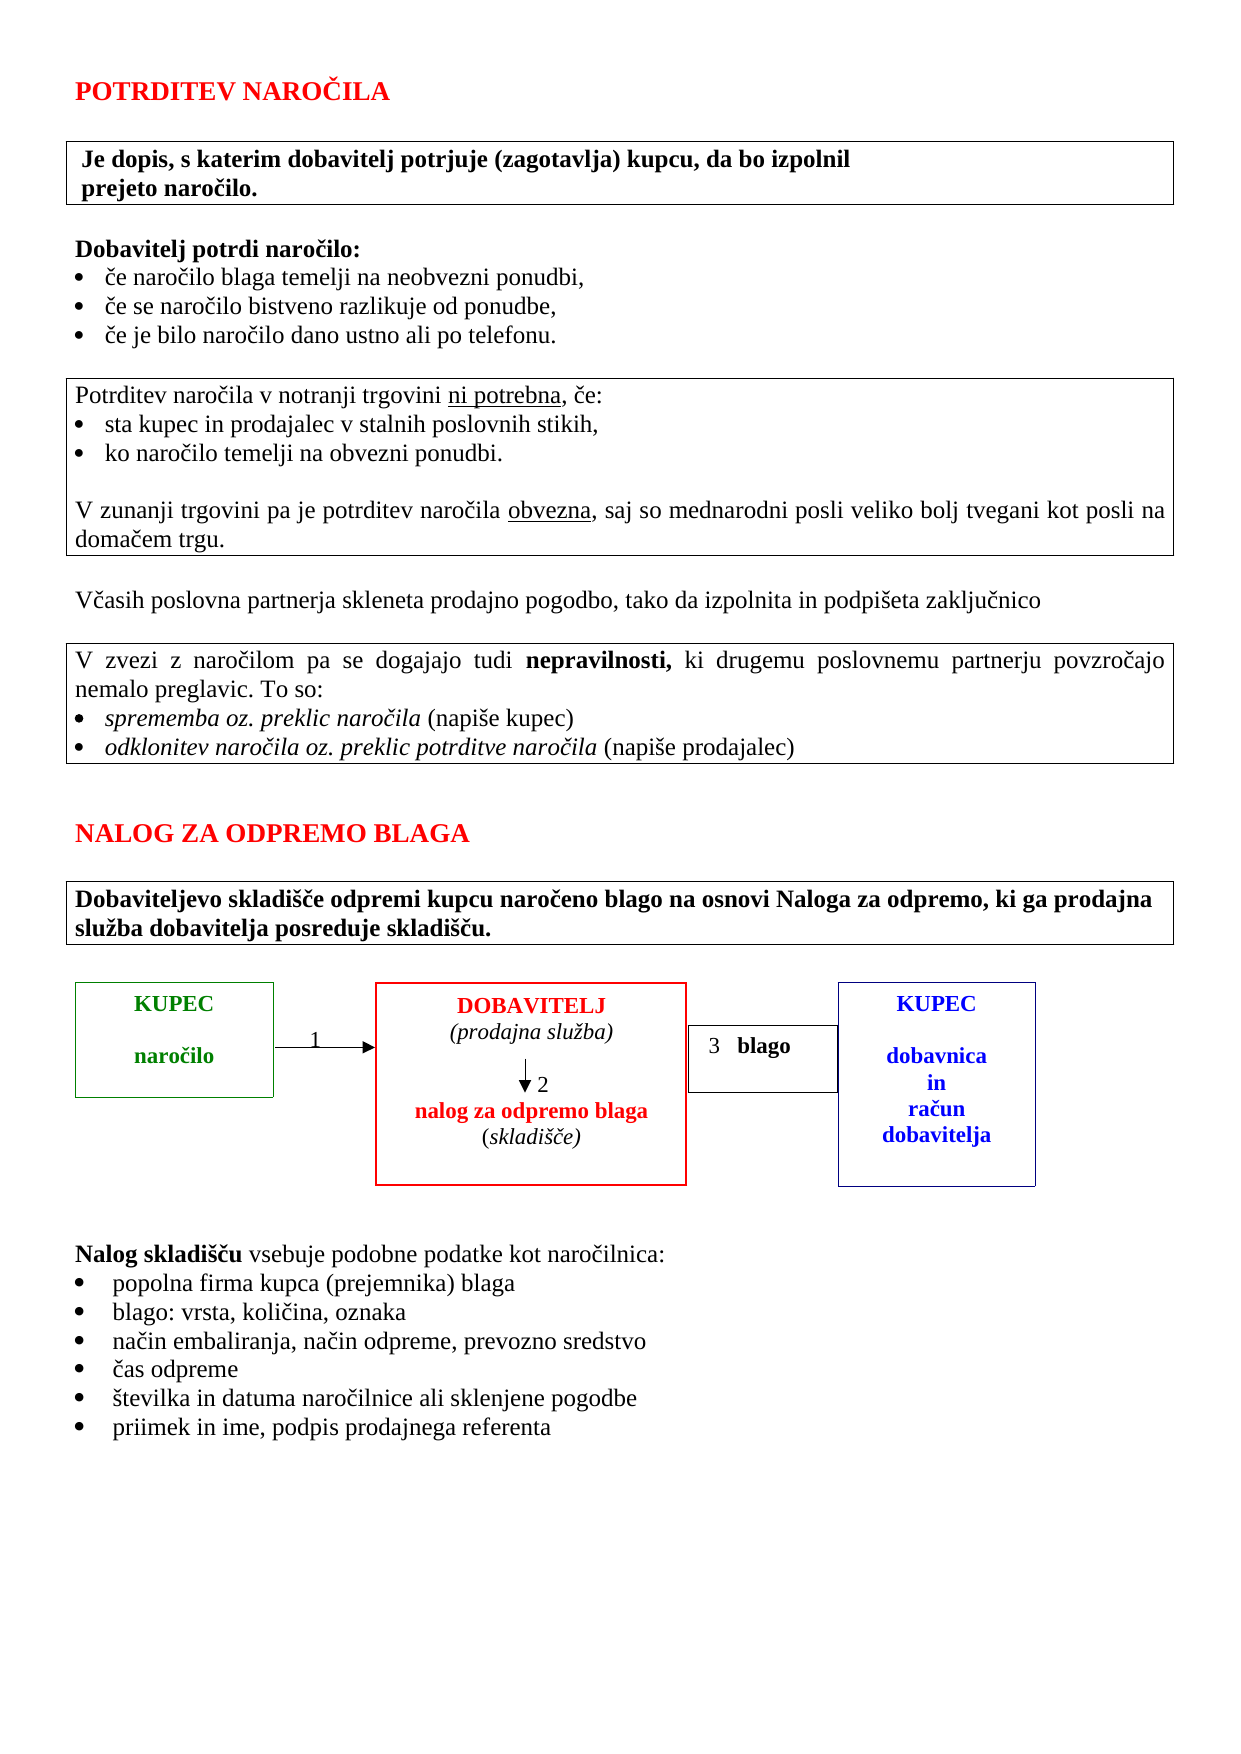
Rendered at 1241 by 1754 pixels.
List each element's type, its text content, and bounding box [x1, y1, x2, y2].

list sprememba oz. preklic naročila (napiše kupec) [75, 703, 1165, 729]
subtitle NALOG ZA ODPREMO BLAGA [75, 817, 1165, 848]
list priimek in ime, podpis prodajnega referenta [75, 1412, 1165, 1441]
text naročilo [90, 1042, 258, 1069]
list ko naročilo temelji na obvezni ponudbi. [75, 438, 1165, 467]
text in [853, 1069, 1020, 1095]
list če se naročilo bistveno razlikuje od ponudbe, [75, 291, 1165, 320]
text Dobaviteljevo skladišče odpremi kupcu naročeno blago na osnovi Naloga za odpremo, ki ga prodajna služba dobavitelja posreduje skladišču. [67, 882, 1173, 944]
list številka in datuma naročilnice ali sklenjene pogodbe [75, 1383, 1165, 1412]
text Je dopis, s katerim dobavitelj potrjuje (zagotavlja) kupcu, da bo izpolnil [67, 142, 1173, 170]
text Nalog skladišču vsebuje podobne podatke kot naročilnica: [75, 1239, 1165, 1268]
list če naročilo blaga temelji na neobvezni ponudbi, [75, 262, 1165, 291]
list čas odpreme [75, 1354, 1165, 1383]
text Včasih poslovna partnerja skleneta prodajno pogodbo, tako da izpolnita in podpišeta zaključnico [75, 585, 1165, 614]
text Dobavitelj potrdi naročilo: [75, 234, 1165, 262]
text dobavnica [853, 1042, 1020, 1069]
list blago: vrsta, količina, oznaka [75, 1297, 1165, 1326]
text V zunanji trgovini pa je potrditev naročila obvezna, saj so mednarodni posli veliko bolj tvegani kot posli na domačem trgu. [67, 492, 1173, 555]
text (prodajna služba) [392, 1018, 670, 1044]
text 1 [274, 1026, 375, 1053]
text (skladišče) [392, 1123, 670, 1150]
text DOBAVITELJ [392, 992, 670, 1018]
text račun dobavitelja [853, 1095, 1020, 1148]
list če je bilo naročilo dano ustno ali po telefonu. [75, 320, 1165, 349]
text nalog za odpremo blaga [392, 1097, 670, 1123]
text 2 [392, 1071, 670, 1097]
subtitle POTRDITEV NAROČILA [75, 75, 1165, 106]
text 3 blago [703, 1032, 822, 1058]
text Potrditev naročila v notranji trgovini ni potrebna, če: [67, 379, 1173, 409]
list sta kupec in prodajalec v stalnih poslovnih stikih, [75, 409, 1165, 438]
text prejeto naročilo. [67, 170, 1173, 204]
list odklonitev naročila oz. preklic potrditve naročila (napiše prodajalec) [67, 729, 1173, 763]
list način embaliranja, način odpreme, prevozno sredstvo [75, 1326, 1165, 1354]
list popolna firma kupca (prejemnika) blaga [75, 1268, 1165, 1297]
text V zvezi z naročilom pa se dogajajo tudi nepravilnosti, ki drugemu poslovnemu partnerju povzročajo nemalo preglavic. To so: [67, 644, 1173, 703]
text KUPEC [90, 990, 258, 1016]
text KUPEC [853, 990, 1020, 1016]
text [1036, 1026, 1165, 1053]
